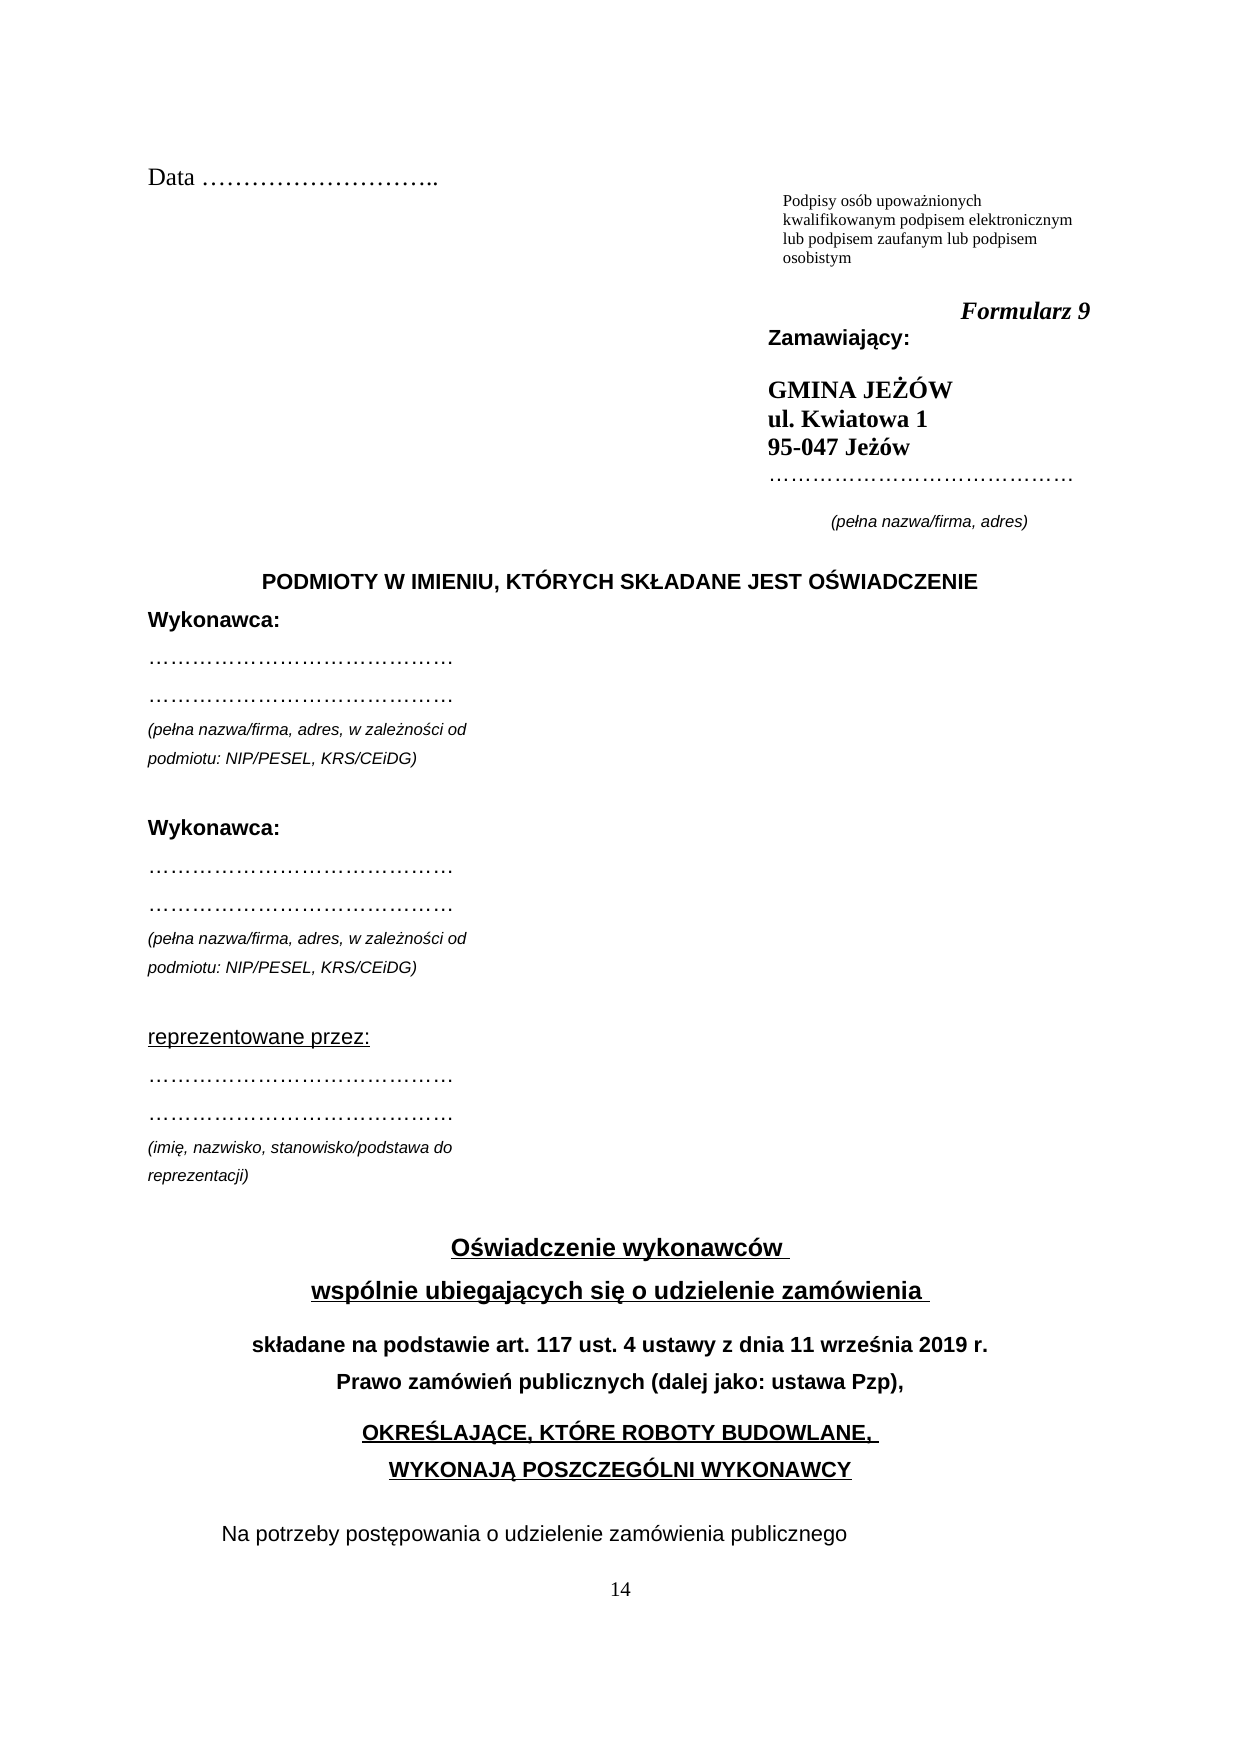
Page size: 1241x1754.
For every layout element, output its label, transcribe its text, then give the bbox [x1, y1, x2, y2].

text (pełna nazwa/firma, adres) [768, 512, 1093, 531]
text GMINA JEŻÓW [694, 375, 1093, 404]
text Oświadczenie wykonawców wspólnie ubiegających się o udzielenie zamówienia [148, 1233, 1093, 1304]
text (pełna nazwa/firma, adres, w zależności od podmiotu: NIP/PESEL, KRS/CEiDG) [148, 720, 472, 768]
text PODMIOTY W IMIENIU, KTÓRYCH SKŁADANE JEST OŚWIADCZENIE [148, 569, 1093, 594]
text ………………………………………………………………………… [148, 1062, 472, 1125]
text reprezentowane przez: [148, 1024, 1093, 1049]
text ………………………………………………………………………… [148, 853, 472, 916]
text ………………………………………………………………………… [148, 644, 472, 707]
text kwalifikowanym podpisem elektronicznym lub podpisem zaufanym lub podpisem osobistym [783, 209, 1093, 267]
text ul. Kwiatowa 1 [694, 404, 1093, 432]
text Formularz 9 [148, 296, 1093, 324]
text Podpisy osób upoważnionych [783, 190, 1093, 209]
text Wykonawca: [148, 815, 1093, 840]
text Wykonawca: [148, 606, 1093, 632]
text OKREŚLAJĄCE, KTÓRE ROBOTY BUDOWLANE, WYKONAJĄ POSZCZEGÓLNI WYKONAWCY [148, 1419, 1093, 1483]
text Zamawiający: [694, 324, 1093, 350]
text 95-047 Jeżów [694, 432, 1093, 461]
text Prawo zamówień publicznych (dalej jako: ustawa Pzp), [148, 1369, 1093, 1394]
text (imię, nazwisko, stanowisko/podstawa do reprezentacji) [148, 1137, 472, 1185]
text …………………………………… [768, 461, 1093, 486]
text Na potrzeby postępowania o udzielenie zamówienia publicznego [148, 1520, 1093, 1546]
text Data ……………………….. [148, 162, 1093, 190]
text składane na podstawie art. 117 ust. 4 ustawy z dnia 11 września 2019 r. [148, 1331, 1093, 1357]
text (pełna nazwa/firma, adres, w zależności od podmiotu: NIP/PESEL, KRS/CEiDG) [148, 929, 472, 977]
